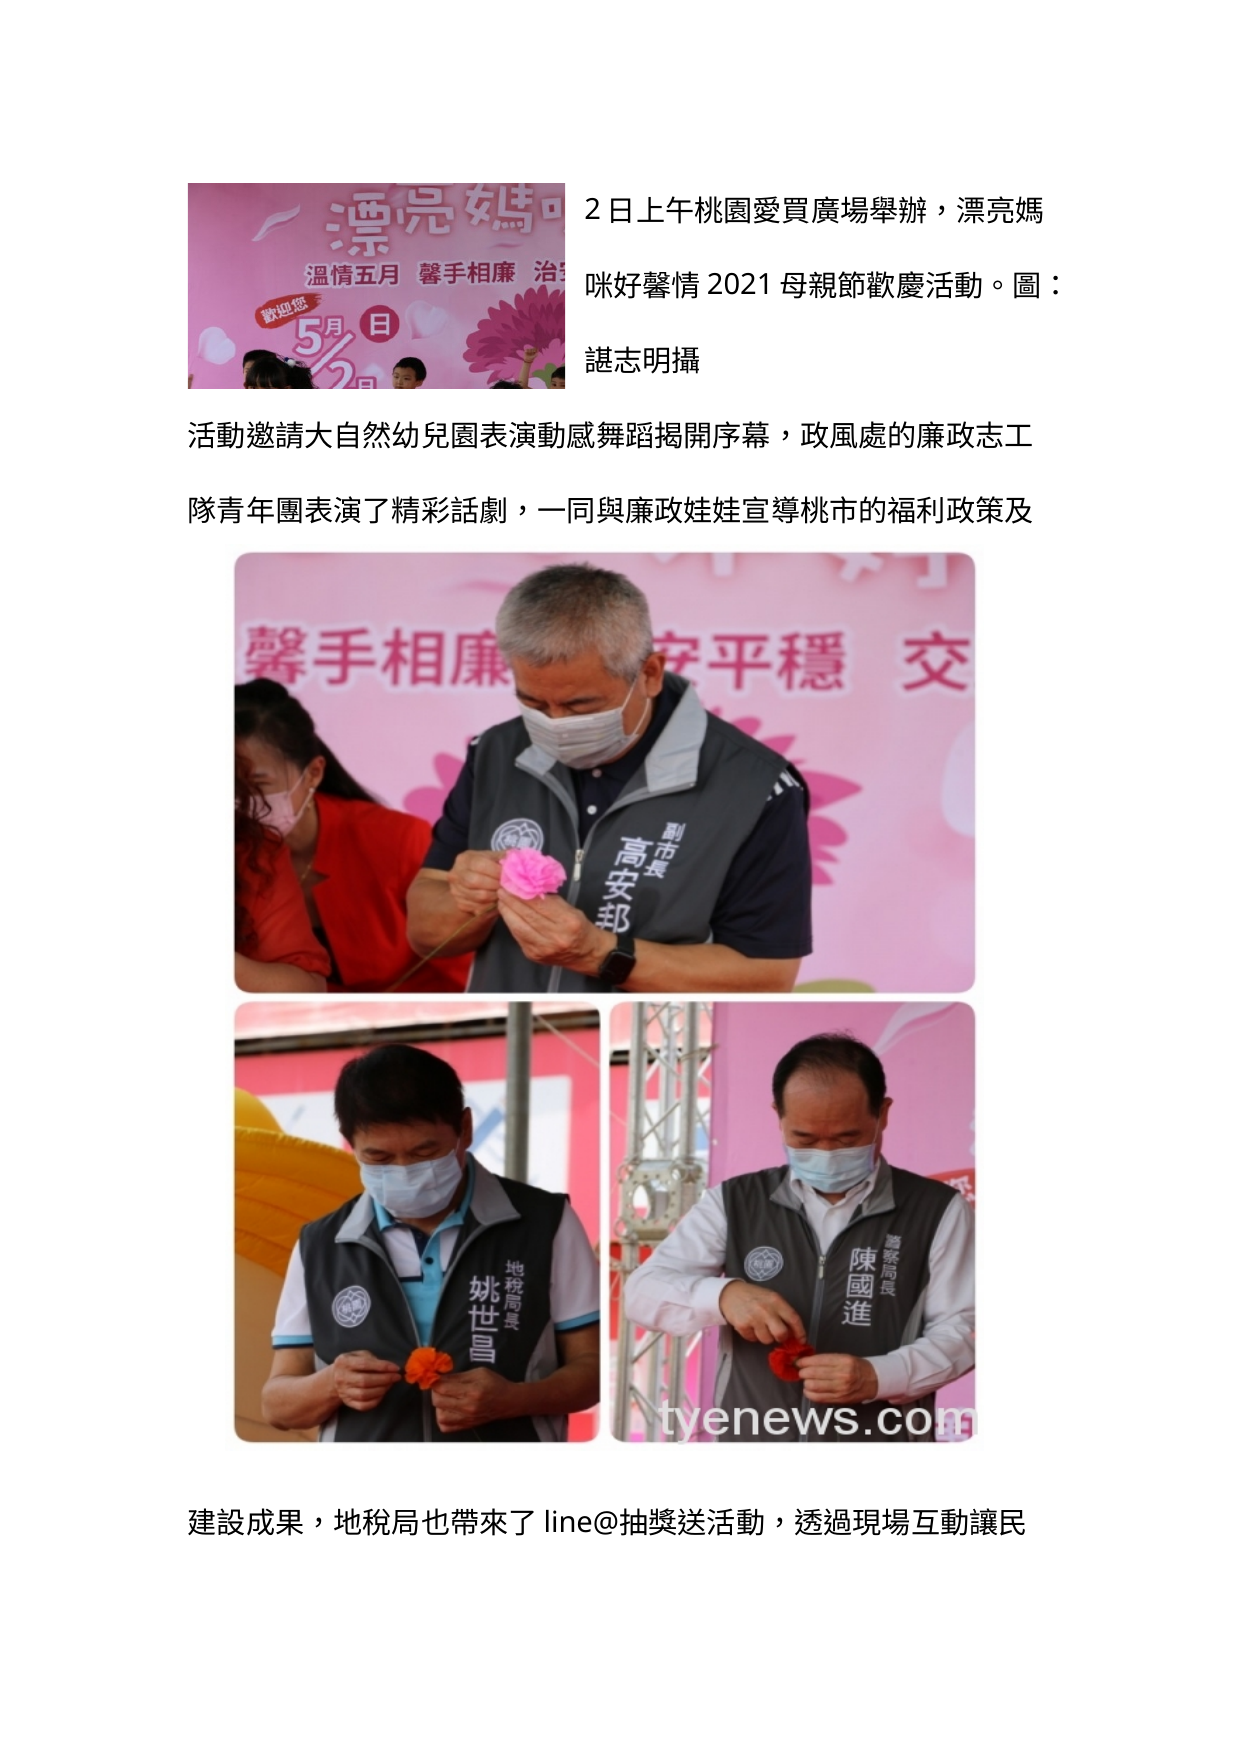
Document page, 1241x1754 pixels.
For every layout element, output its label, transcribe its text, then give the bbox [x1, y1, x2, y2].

text 2日上午桃園愛買廣場舉辦，漂亮媽咪好馨情2021母親節歡慶活動。圖：諶志明攝 活動邀請大自然幼兒園表演動感舞蹈揭開序幕，政風處的廉政志工隊青年團表演了精彩話劇，一同與廉政娃娃宣導桃市的福利政策及建設成果，地稅局也帶來了line@抽獎送活動，透過現場互動讓民眾了解「雲端發票」及「線上查繳地方稅」及「手機報綜所稅」等便利生活的稅務資訊。 [187, 164, 1053, 1552]
